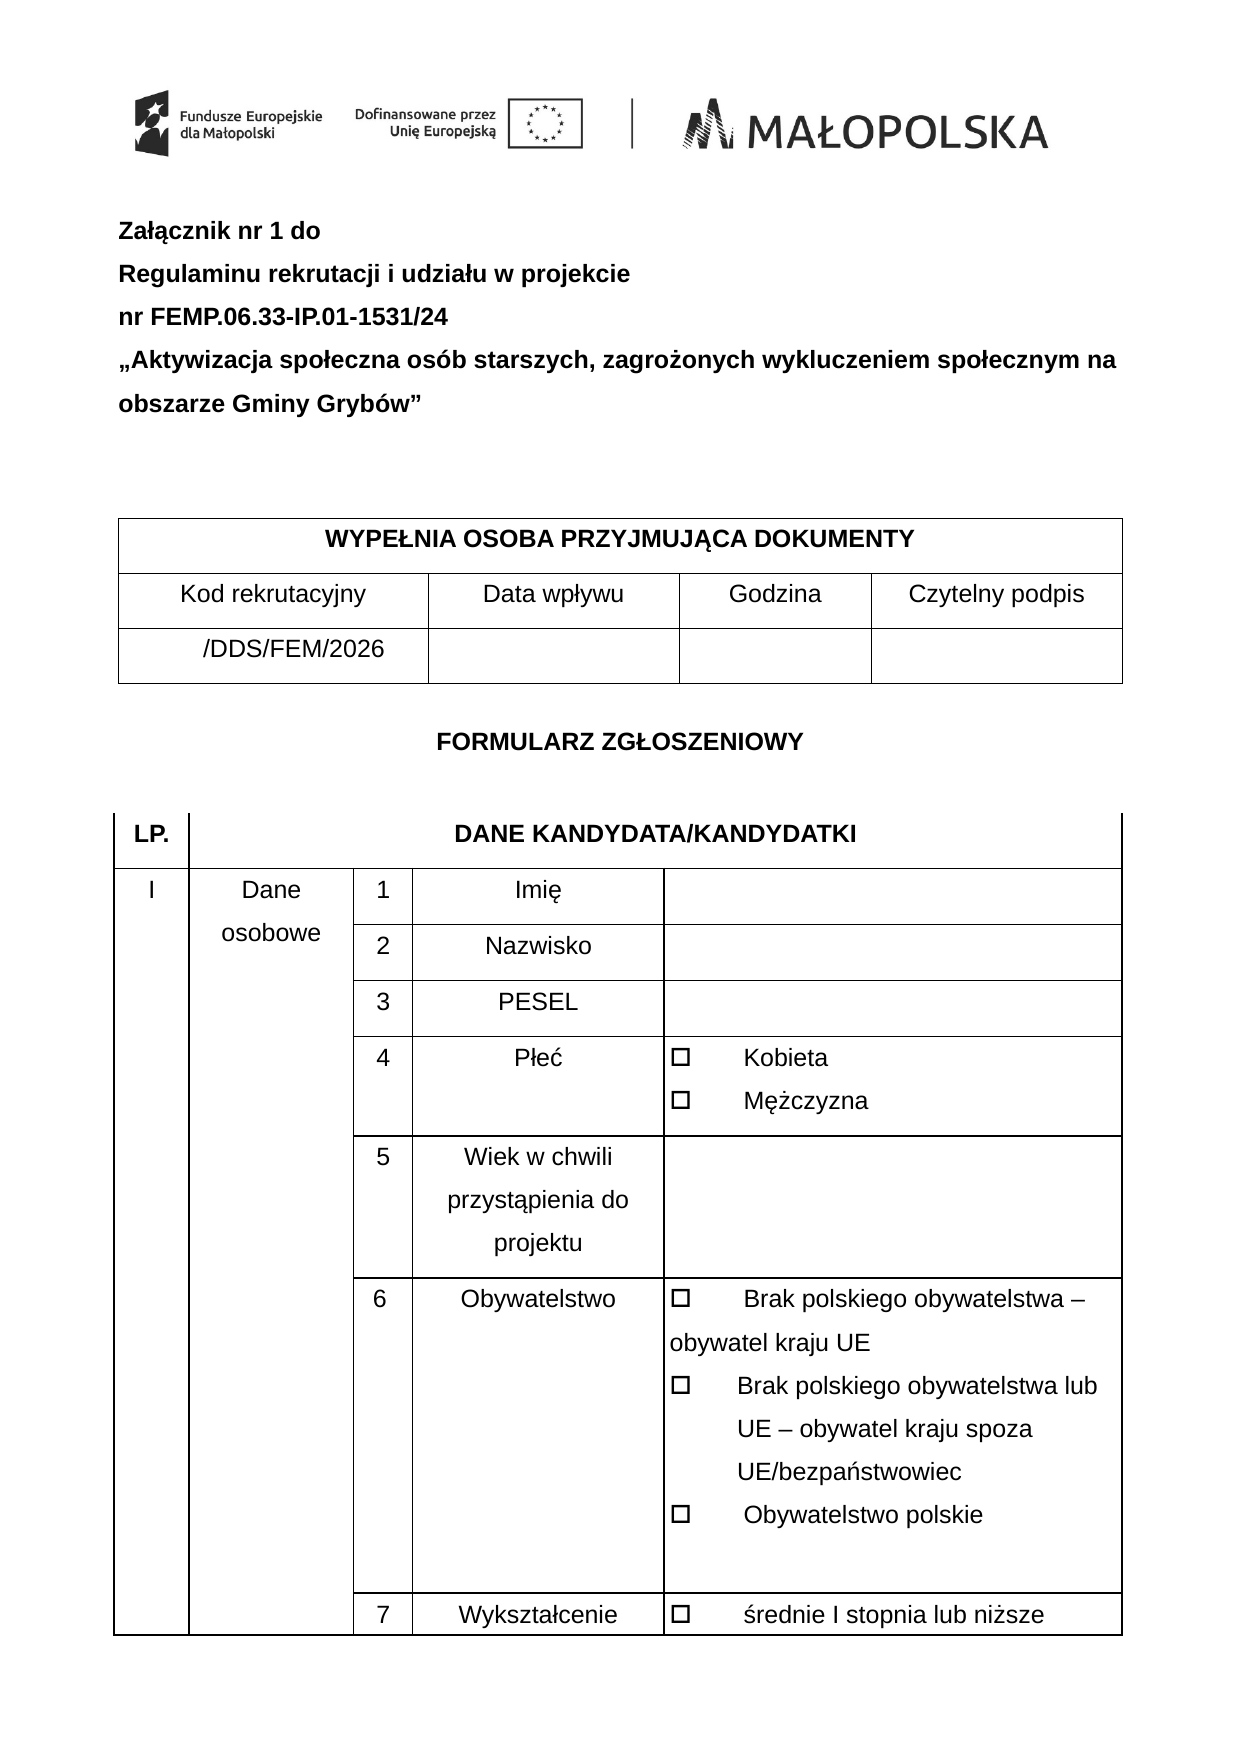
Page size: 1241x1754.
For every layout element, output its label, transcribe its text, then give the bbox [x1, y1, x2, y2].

table_cell Wykształcenie [413, 1594, 663, 1634]
table_cell 5 [354, 1137, 412, 1277]
table_cell [665, 925, 1121, 979]
table_cell /DDS/FEM/2026 [119, 629, 428, 683]
text „Aktywizacja społeczna osób starszych, zagrożonych wykluczeniem społecznym na obszarze Gminy Grybów” [118, 346, 1122, 417]
table_cell 4 [354, 1037, 412, 1135]
table_cell PESEL [413, 981, 663, 1036]
table_cell [872, 629, 1122, 683]
table_cell Wiek w chwili przystąpienia do projektu [413, 1137, 663, 1277]
table_cell [665, 981, 1121, 1036]
table_cell Godzina [680, 574, 871, 628]
table_cell Nazwisko [413, 925, 663, 979]
table_cell Dane osobowe [190, 869, 353, 1634]
table_cell [429, 629, 679, 683]
text nr FEMP.06.33-IP.01-1531/24 [118, 302, 1122, 331]
table_cell Brak polskiego obywatelstwa – obywatel kraju UE Brak polskiego obywatelstwa lub UE – obywatel kraju spoza UE/bezpaństwowiec Obywatelstwo polskie [665, 1279, 1121, 1592]
text Regulaminu rekrutacji i udziału w projekcie [118, 259, 1122, 288]
table_header DANE KANDYDATA/KANDYDATKI [190, 813, 1121, 867]
text Załącznik nr 1 do [118, 216, 1122, 245]
table_cell [665, 869, 1121, 923]
table_cell [680, 629, 871, 683]
table_header LP. [115, 813, 188, 867]
table_cell Obywatelstwo [413, 1279, 663, 1592]
text FORMULARZ ZGŁOSZENIOWY [118, 727, 1122, 755]
table_cell Płeć [413, 1037, 663, 1135]
table_cell [665, 1137, 1121, 1277]
table_cell średnie I stopnia lub niższe ponadgimnazjalne lub policealne wyższe [665, 1594, 1121, 1634]
table_cell 6 [354, 1279, 412, 1592]
table_cell 1 [354, 869, 412, 923]
table_cell Kobieta Mężczyzna [665, 1037, 1121, 1135]
table_cell Imię [413, 869, 663, 923]
table_cell 7 [354, 1594, 412, 1634]
table_cell 2 [354, 925, 412, 979]
table_cell Data wpływu [429, 574, 679, 628]
table_cell 3 [354, 981, 412, 1036]
table_cell I [115, 869, 188, 1634]
table_cell Czytelny podpis [872, 574, 1122, 628]
table_cell Kod rekrutacyjny [119, 574, 428, 628]
table_header WYPEŁNIA OSOBA PRZYJMUJĄCA DOKUMENTY [119, 519, 1122, 573]
